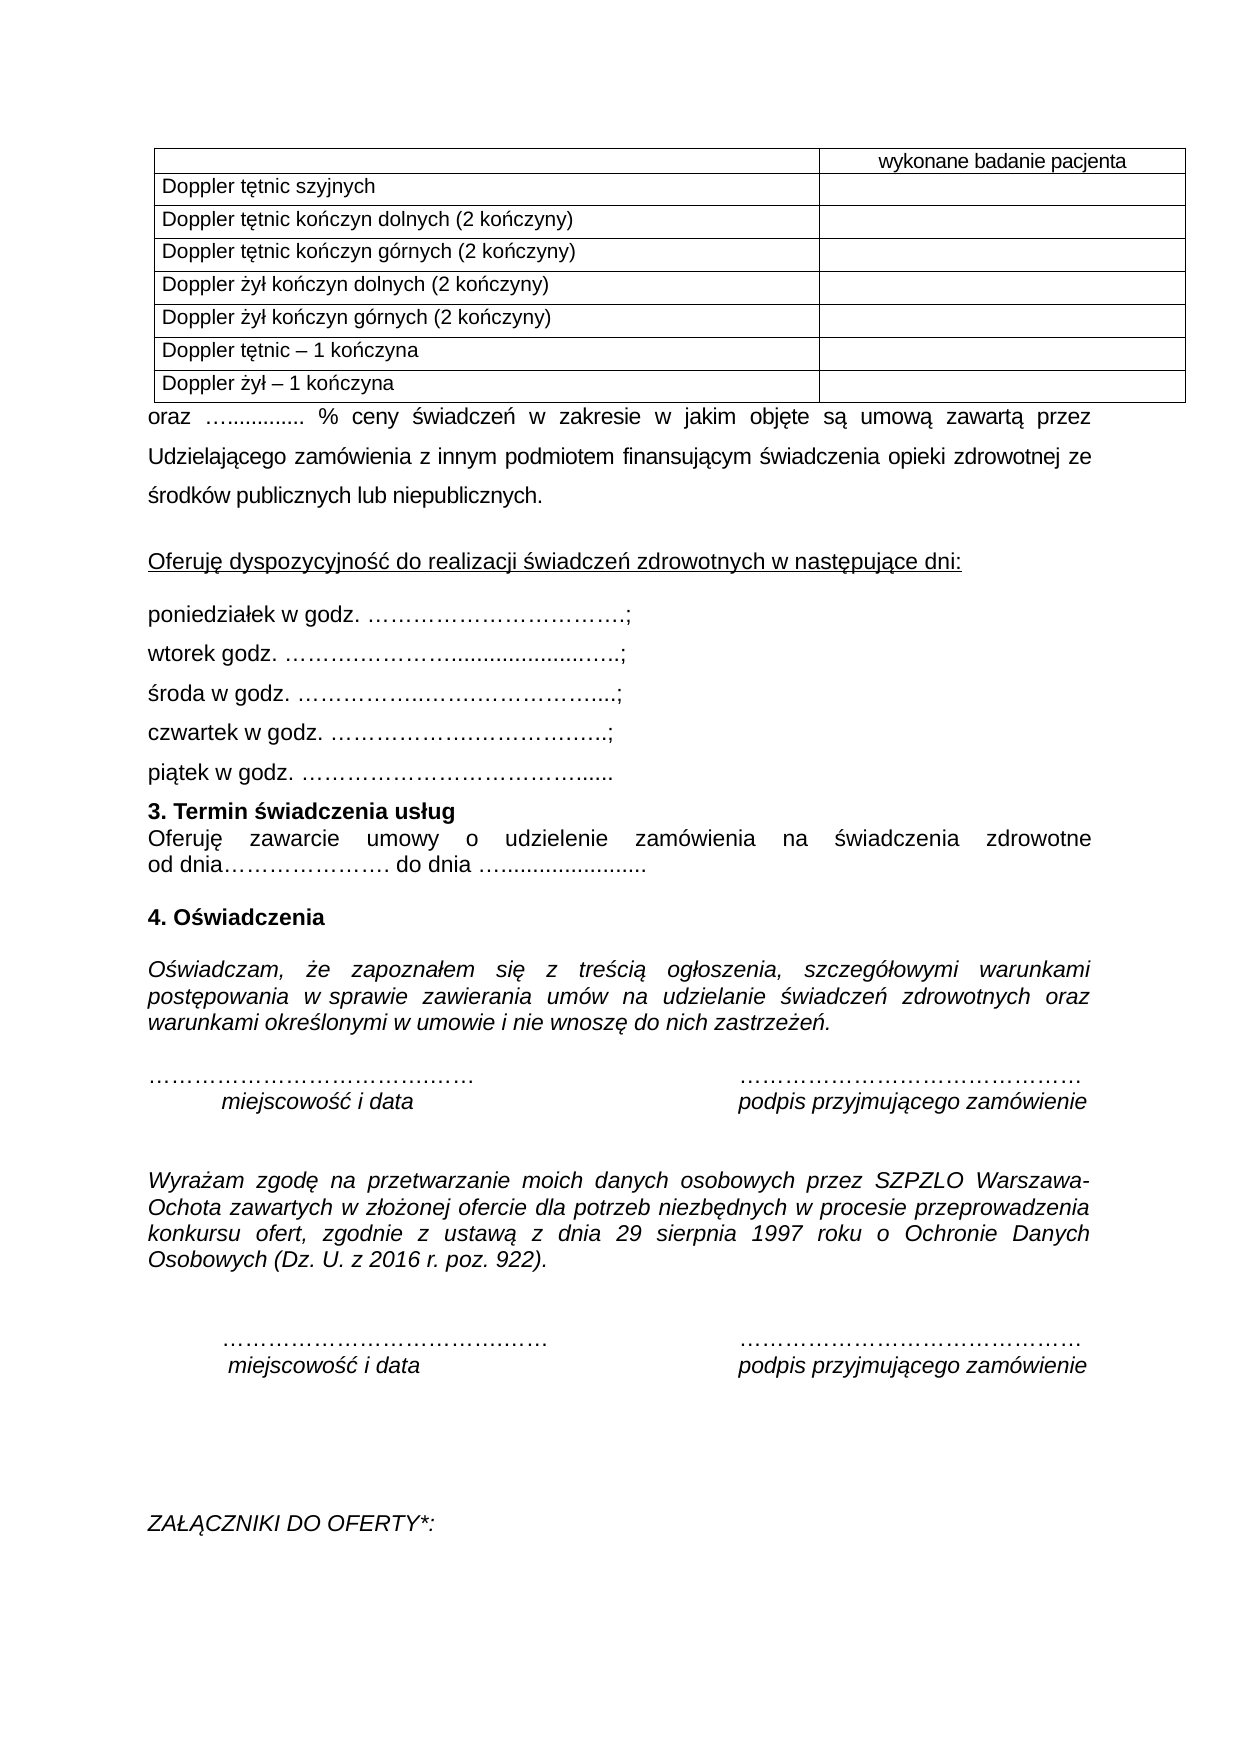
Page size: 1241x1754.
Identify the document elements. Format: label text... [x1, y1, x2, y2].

table_cell Doppler żył kończyn górnych (2 kończyny) [155, 305, 819, 337]
text ZAŁĄCZNIKI DO OFERTY*: [148, 1510, 1093, 1536]
table_cell [820, 371, 1185, 402]
table_cell [820, 272, 1185, 304]
table_cell Doppler tętnic kończyn dolnych (2 kończyny) [155, 206, 819, 238]
text miejscowość i data podpis przyjmującego zamówienie [148, 1088, 1093, 1114]
text Oświadczam, że zapoznałem się z treścią ogłoszenia, szczegółowymi warunkami postępowania w sprawie zawierania umów na udzielanie świadczeń zdrowotnych oraz warunkami określonymi w umowie i nie wnoszę do nich zastrzeżeń. [148, 956, 1093, 1035]
table_cell Doppler tętnic kończyn górnych (2 kończyny) [155, 239, 819, 271]
table_cell [820, 338, 1185, 369]
table_cell [820, 305, 1185, 337]
text ……………………………….…… ……………………………………… [148, 1325, 1093, 1352]
text Oferuję dyspozycyjność do realizacji świadczeń zdrowotnych w następujące dni: [148, 548, 1093, 574]
text ……………………………….…… ……………………………………… [148, 1062, 1093, 1088]
table_cell Doppler żył – 1 kończyna [155, 371, 819, 402]
table_cell [820, 174, 1185, 205]
text poniedziałek w godz. …………………………….; [148, 601, 1093, 627]
text oraz …............. % ceny świadczeń w zakresie w jakim objęte są umową zawartą przez Udzielającego zamówienia z innym podmiotem finansującym świadczenia opieki zdrowotnej ze środków publicznych lub niepublicznych. [148, 403, 1093, 509]
table_header [155, 149, 819, 173]
text środa w godz. ……………..…….……………....; [148, 680, 1093, 706]
text Oferuję zawarcie umowy o udzielenie zamówienia na świadczenia zdrowotne od dnia…………………. do dnia …....................... [148, 824, 1093, 877]
text 4. Oświadczenia [148, 904, 1093, 930]
table_cell Doppler tętnic – 1 kończyna [155, 338, 819, 369]
table_cell [820, 239, 1185, 271]
text 3. Termin świadczenia usług [148, 798, 1093, 824]
text Wyrażam zgodę na przetwarzanie moich danych osobowych przez SZPZLO Warszawa-Ochota zawartych w złożonej ofercie dla potrzeb niezbędnych w procesie przeprowadzenia konkursu ofert, zgodnie z ustawą z dnia 29 sierpnia 1997 roku o Ochronie Danych Osobowych (Dz. U. z 2016 r. poz. 922). [148, 1167, 1093, 1273]
text piątek w godz. ………………………………...... [148, 759, 1093, 785]
table_cell Doppler tętnic szyjnych [155, 174, 819, 205]
table_cell [820, 206, 1185, 238]
text czwartek w godz. ……………….………….…..; [148, 719, 1093, 746]
text miejscowość i data podpis przyjmującego zamówienie [148, 1352, 1093, 1378]
table_cell Doppler żył kończyn dolnych (2 kończyny) [155, 272, 819, 304]
text wtorek godz. ……….………….....................…..; [148, 640, 1093, 667]
table_header wykonane badanie pacjenta [820, 149, 1185, 173]
